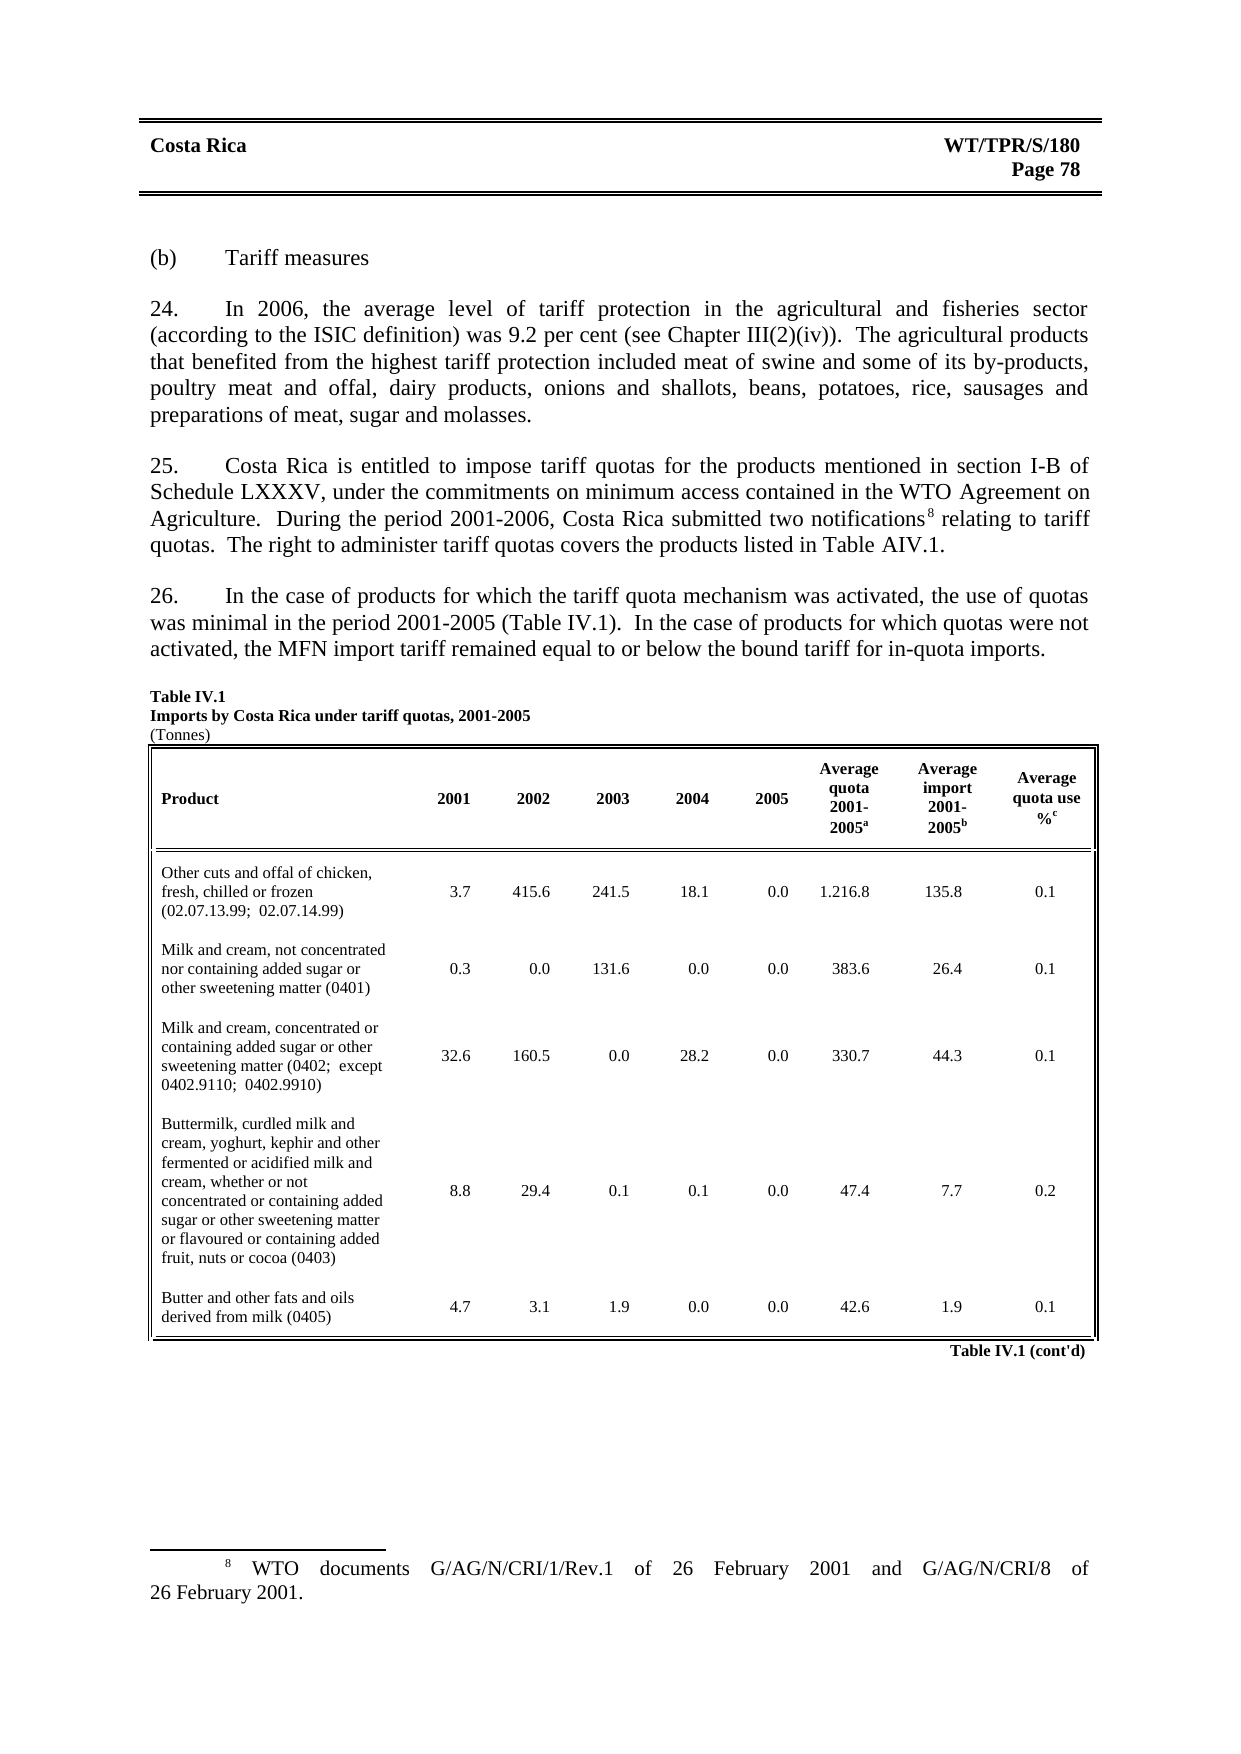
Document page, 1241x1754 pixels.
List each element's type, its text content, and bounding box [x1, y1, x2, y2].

table_cell Milk and cream, not concentrated nor containing added sugar or other sweetening matter (0401) [152, 930, 402, 1007]
table_cell Milk and cream, concentrated or containing added sugar or other sweetening matter (0402; except 0402.9110; 0402.9910) [152, 1008, 402, 1104]
text Imports by Costa Rica under tariff quotas, 2001-2005 [150, 706, 1090, 725]
text (Tonnes) [150, 725, 1090, 744]
table_cell 0.0 [561, 1008, 641, 1104]
table_cell 42.6 [800, 1278, 898, 1336]
table_header Average import 2001-2005b [898, 749, 997, 848]
table_cell 0.2 [997, 1104, 1094, 1277]
table_cell 0.1 [561, 1104, 641, 1277]
table_cell 0.1 [997, 1008, 1094, 1104]
table_cell 1.9 [898, 1278, 997, 1336]
table_cell 241.5 [561, 852, 641, 930]
table_header Average quota use %c [997, 749, 1094, 848]
table_header 2002 [482, 749, 561, 848]
table_cell Table IV.1 (cont'd) [150, 1336, 1097, 1359]
subtitle Tariff measures [150, 244, 1090, 270]
table_header Average quota 2001-2005a [800, 749, 898, 848]
table_cell Other cuts and offal of chicken, fresh, chilled or frozen (02.07.13.99; 02.07.14.99) [150, 848, 402, 930]
table_cell 7.7 [898, 1104, 997, 1277]
table_cell 44.3 [898, 1008, 997, 1104]
table_cell 0.1 [997, 848, 1097, 930]
table_cell 0.0 [641, 1278, 720, 1336]
table_cell 8.8 [402, 1104, 482, 1277]
table_cell 0.0 [720, 1104, 800, 1277]
table_cell 0.1 [997, 1278, 1094, 1336]
table_cell 0.1 [641, 1104, 720, 1277]
table_cell 0.0 [641, 930, 720, 1007]
table_cell 47.4 [800, 1104, 898, 1277]
table_cell 0.3 [402, 930, 482, 1007]
table_cell 26.4 [898, 930, 997, 1007]
table_cell 415.6 [482, 852, 561, 930]
table_cell 0.0 [720, 1278, 800, 1336]
table_header 2005 [720, 749, 800, 848]
table_cell 383.6 [800, 930, 898, 1007]
list In 2006, the average level of tariff protection in the agricultural and fisheries sector (according to the ISIC definition) was 9.2 per cent (see Chapter III(2)(iv)). The agricultural products that benefited from the highest tariff protection included meat of swine and some of its by-products, poultry meat and offal, dairy products, onions and shallots, beans, potatoes, rice, sausages and preparations of meat, sugar and molasses. [150, 295, 1090, 427]
table_cell 0.1 [997, 930, 1094, 1007]
text Table IV.1 [150, 686, 1090, 706]
table_cell Butter and other fats and oils derived from milk (0405) [152, 1278, 402, 1336]
table_cell 135.8 [898, 852, 997, 930]
table_cell 28.2 [641, 1008, 720, 1104]
list Costa Rica is entitled to impose tariff quotas for the products mentioned in section I-B of Schedule LXXXV, under the commitments on minimum access contained in the WTO Agreement on Agriculture. During the period 2001-2006, Costa Rica submitted two notifications relating to tariff quotas. The right to administer tariff quotas covers the products listed in Table AIV.1. [150, 452, 1090, 557]
table_cell 330.7 [800, 1008, 898, 1104]
table_cell 0.0 [482, 930, 561, 1007]
table_cell 131.6 [561, 930, 641, 1007]
table_cell 0.0 [720, 930, 800, 1007]
table_cell 160.5 [482, 1008, 561, 1104]
table_header 2003 [561, 749, 641, 848]
table_header Product [152, 749, 402, 848]
table_cell 32.6 [402, 1008, 482, 1104]
table_cell 4.7 [402, 1278, 482, 1336]
table_cell Buttermilk, curdled milk and cream, yoghurt, kephir and other fermented or acidified milk and cream, whether or not concentrated or containing added sugar or other sweetening matter or flavoured or containing added fruit, nuts or cocoa (0403) [152, 1104, 402, 1277]
table_cell 18.1 [641, 852, 720, 930]
table_header 2004 [641, 749, 720, 848]
table_cell 1.9 [561, 1278, 641, 1336]
table_header 2001 [402, 749, 482, 848]
list In the case of products for which the tariff quota mechanism was activated, the use of quotas was minimal in the period 2001-2005 (Table IV.1). In the case of products for which quotas were not activated, the MFN import tariff remained equal to or below the bound tariff for in-quota imports. [150, 582, 1090, 661]
table_cell 3.7 [402, 852, 482, 930]
table_cell 29.4 [482, 1104, 561, 1277]
table_cell 0.0 [720, 1008, 800, 1104]
table_cell 3.1 [482, 1278, 561, 1336]
table_cell 1.216.8 [800, 852, 898, 930]
list WTO documents G/AG/N/CRI/1/Rev.1 of 26 February 2001 and G/AG/N/CRI/8 of 26 February 2001. [150, 1556, 1090, 1604]
table_cell 0.0 [720, 852, 800, 930]
